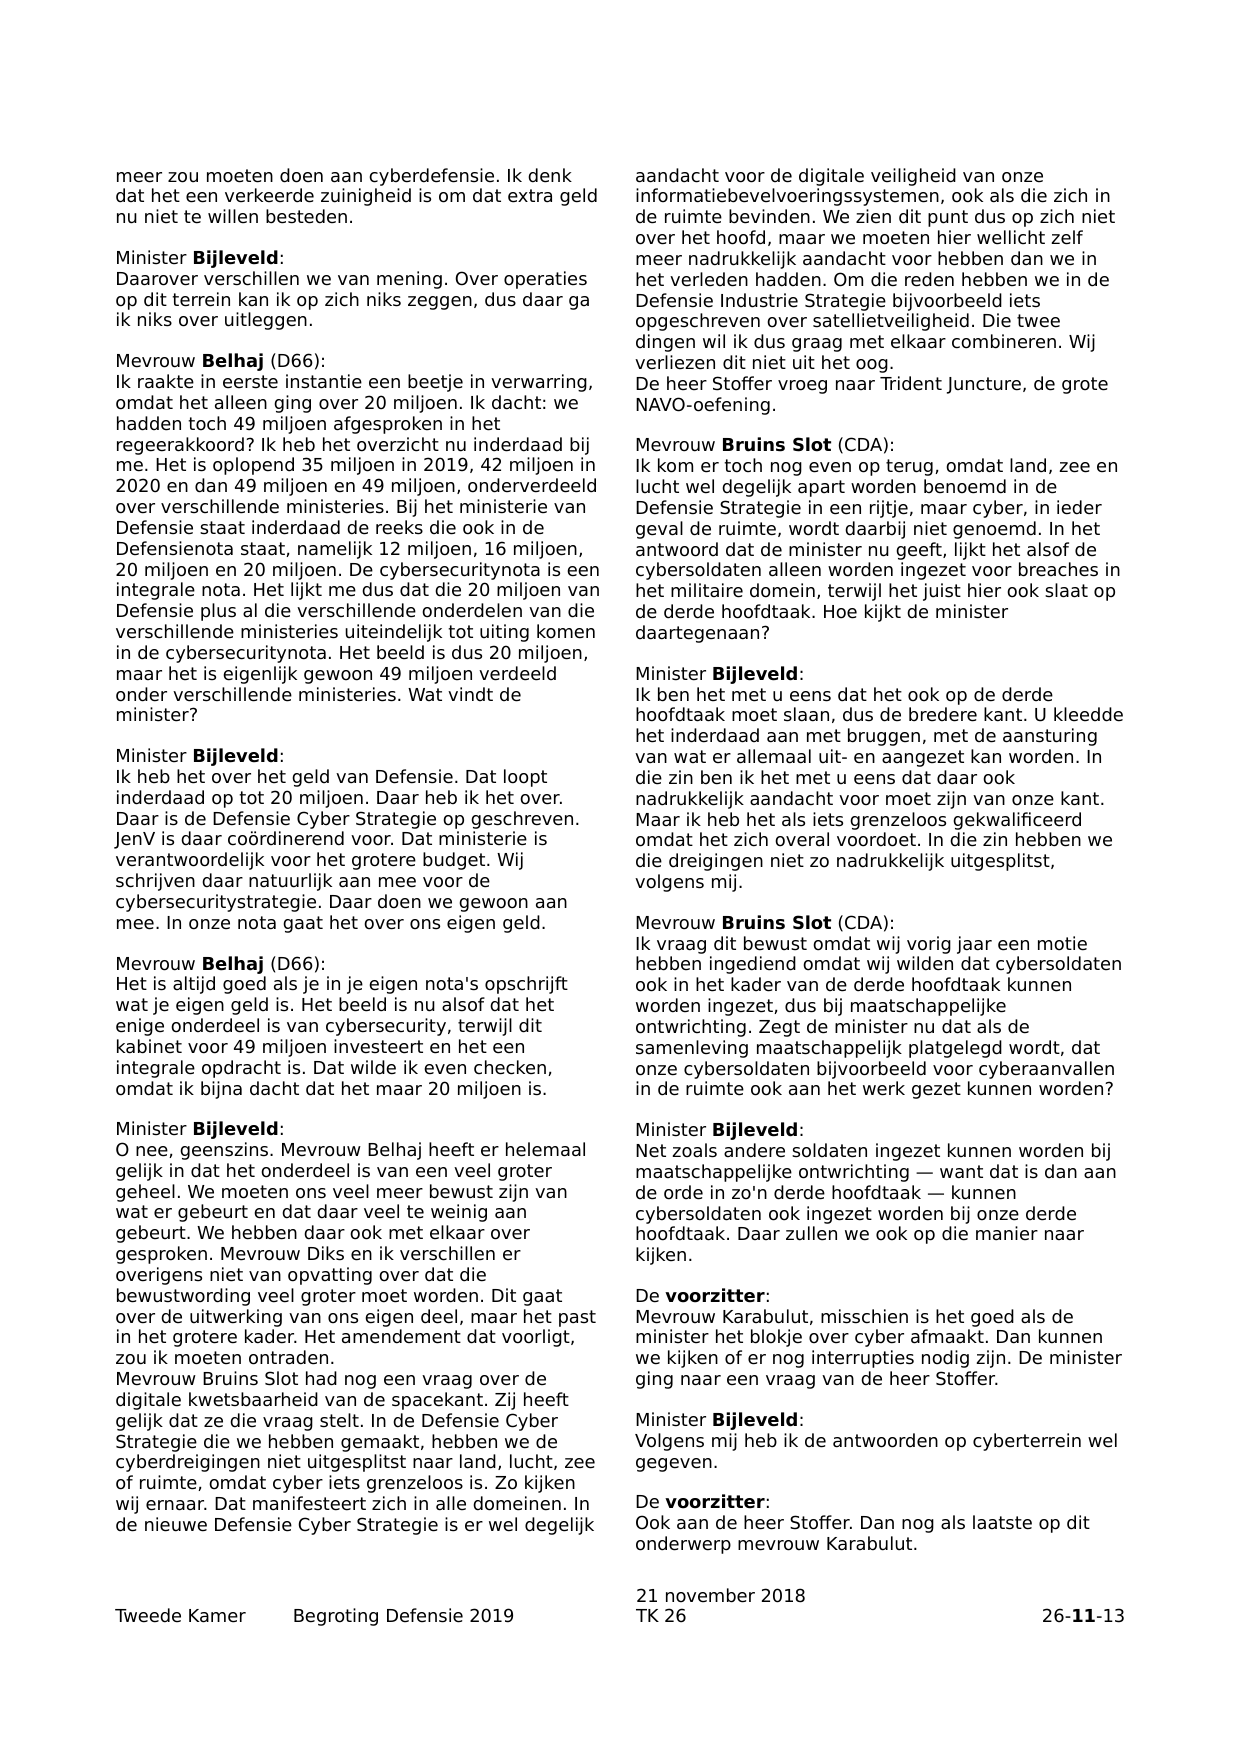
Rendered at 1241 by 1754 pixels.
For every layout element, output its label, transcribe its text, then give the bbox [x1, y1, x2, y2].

text Mevrouw Belhaj (D66): [115, 953, 605, 974]
text De voorzitter: [635, 1492, 1125, 1513]
text Ik raakte in eerste instantie een beetje in verwarring, omdat het alleen ging over 20 miljoen. Ik dacht: we hadden toch 49 miljoen afgesproken in het regeerakkoord? Ik heb het overzicht nu inderdaad bij me. Het is oplopend 35 miljoen in 2019, 42 miljoen in 2020 en dan 49 miljoen en 49 miljoen, onderverdeeld over verschillende ministeries. Bij het ministerie van Defensie staat inderdaad de reeks die ook in de Defensienota staat, namelijk 12 miljoen, 16 miljoen, 20 miljoen en 20 miljoen. De cybersecuritynota is een integrale nota. Het lijkt me dus dat die 20 miljoen van Defensie plus al die verschillende onderdelen van die verschillende ministeries uiteindelijk tot uiting komen in de cybersecuritynota. Het beeld is dus 20 miljoen, maar het is eigenlijk gewoon 49 miljoen verdeeld onder verschillende ministeries. Wat vindt de minister? [115, 372, 605, 726]
text Mevrouw Bruins Slot (CDA): [635, 435, 1125, 456]
text Mevrouw Karabulut, misschien is het goed als de minister het blokje over cyber afmaakt. Dan kunnen we kijken of er nog interrupties nodig zijn. De minister ging naar een vraag van de heer Stoffer. [635, 1306, 1125, 1390]
text Ik vraag dit bewust omdat wij vorig jaar een motie hebben ingediend omdat wij wilden dat cybersoldaten ook in het kader van de derde hoofdtaak kunnen worden ingezet, dus bij maatschappelijke ontwrichting. Zegt de minister nu dat als de samenleving maatschappelijk platgelegd wordt, dat onze cybersoldaten bijvoorbeeld voor cyberaanvallen in de ruimte ook aan het werk gezet kunnen worden? [635, 933, 1125, 1100]
text Minister Bijleveld: [115, 746, 605, 767]
text Ik ben het met u eens dat het ook op de derde hoofdtaak moet slaan, dus de bredere kant. U kleedde het inderdaad aan met bruggen, met de aansturing van wat er allemaal uit- en aangezet kan worden. In die zin ben ik het met u eens dat daar ook nadrukkelijk aandacht voor moet zijn van onze kant. Maar ik heb het als iets grenzeloos gekwalificeerd omdat het zich overal voordoet. In die zin hebben we die dreigingen niet zo nadrukkelijk uitgesplitst, volgens mij. [635, 684, 1125, 893]
text Ook aan de heer Stoffer. Dan nog als laatste op dit onderwerp mevrouw Karabulut. [635, 1513, 1125, 1554]
text De heer Stoffer vroeg naar Trident Juncture, de grote NAVO-oefening. [635, 374, 1125, 415]
text Minister Bijleveld: [115, 1119, 605, 1140]
text De voorzitter: [635, 1286, 1125, 1306]
text Minister Bijleveld: [635, 1120, 1125, 1141]
text Het is altijd goed als je in je eigen nota's opschrijft wat je eigen geld is. Het beeld is nu alsof dat het enige onderdeel is van cybersecurity, terwijl dit kabinet voor 49 miljoen investeert en het een integrale opdracht is. Dat wilde ik even checken, omdat ik bijna dacht dat het maar 20 miljoen is. [115, 974, 605, 1099]
text Daarover verschillen we van mening. Over operaties op dit terrein kan ik op zich niks zeggen, dus daar ga ik niks over uitleggen. [115, 268, 605, 331]
text Mevrouw Bruins Slot (CDA): [635, 913, 1125, 933]
text Net zoals andere soldaten ingezet kunnen worden bij maatschappelijke ontwrichting — want dat is dan aan de orde in zo'n derde hoofdtaak — kunnen cybersoldaten ook ingezet worden bij onze derde hoofdtaak. Daar zullen we ook op die manier naar kijken. [635, 1141, 1125, 1266]
text Minister Bijleveld: [635, 1410, 1125, 1431]
text Volgens mij heb ik de antwoorden op cyberterrein wel gegeven. [635, 1431, 1125, 1472]
text Mevrouw Bruins Slot had nog een vraag over de digitale kwetsbaarheid van de spacekant. Zij heeft gelijk dat ze die vraag stelt. In de Defensie Cyber Strategie die we hebben gemaakt, hebben we de cyberdreigingen niet uitgesplitst naar land, lucht, zee of ruimte, omdat cyber iets grenzeloos is. Zo kijken wij ernaar. Dat manifesteert zich in alle domeinen. In de nieuwe Defensie Cyber Strategie is er wel degelijk [115, 1369, 605, 1536]
text aandacht voor de digitale veiligheid van onze informatiebevelvoeringssystemen, ook als die zich in de ruimte bevinden. We zien dit punt dus op zich niet over het hoofd, maar we moeten hier wellicht zelf meer nadrukkelijk aandacht voor hebben dan we in het verleden hadden. Om die reden hebben we in de Defensie Industrie Strategie bijvoorbeeld iets opgeschreven over satellietveiligheid. Die twee dingen wil ik dus graag met elkaar combineren. Wij verliezen dit niet uit het oog. [635, 165, 1125, 374]
text Minister Bijleveld: [115, 248, 605, 268]
text Ik kom er toch nog even op terug, omdat land, zee en lucht wel degelijk apart worden benoemd in de Defensie Strategie in een rijtje, maar cyber, in ieder geval de ruimte, wordt daarbij niet genoemd. In het antwoord dat de minister nu geeft, lijkt het alsof de cybersoldaten alleen worden ingezet voor breaches in het militaire domein, terwijl het juist hier ook slaat op de derde hoofdtaak. Hoe kijkt de minister daartegenaan? [635, 456, 1125, 643]
text O nee, geenszins. Mevrouw Belhaj heeft er helemaal gelijk in dat het onderdeel is van een veel groter geheel. We moeten ons veel meer bewust zijn van wat er gebeurt en dat daar veel te weinig aan gebeurt. We hebben daar ook met elkaar over gesproken. Mevrouw Diks en ik verschillen er overigens niet van opvatting over dat die bewustwording veel groter moet worden. Dit gaat over de uitwerking van ons eigen deel, maar het past in het grotere kader. Het amendement dat voorligt, zou ik moeten ontraden. [115, 1140, 605, 1369]
text Minister Bijleveld: [635, 663, 1125, 684]
text Ik heb het over het geld van Defensie. Dat loopt inderdaad op tot 20 miljoen. Daar heb ik het over. Daar is de Defensie Cyber Strategie op geschreven. JenV is daar coördinerend voor. Dat ministerie is verantwoordelijk voor het grotere budget. Wij schrijven daar natuurlijk aan mee voor de cybersecuritystrategie. Daar doen we gewoon aan mee. In onze nota gaat het over ons eigen geld. [115, 767, 605, 933]
text meer zou moeten doen aan cyberdefensie. Ik denk dat het een verkeerde zuinigheid is om dat extra geld nu niet te willen besteden. [115, 165, 605, 228]
text Mevrouw Belhaj (D66): [115, 351, 605, 372]
